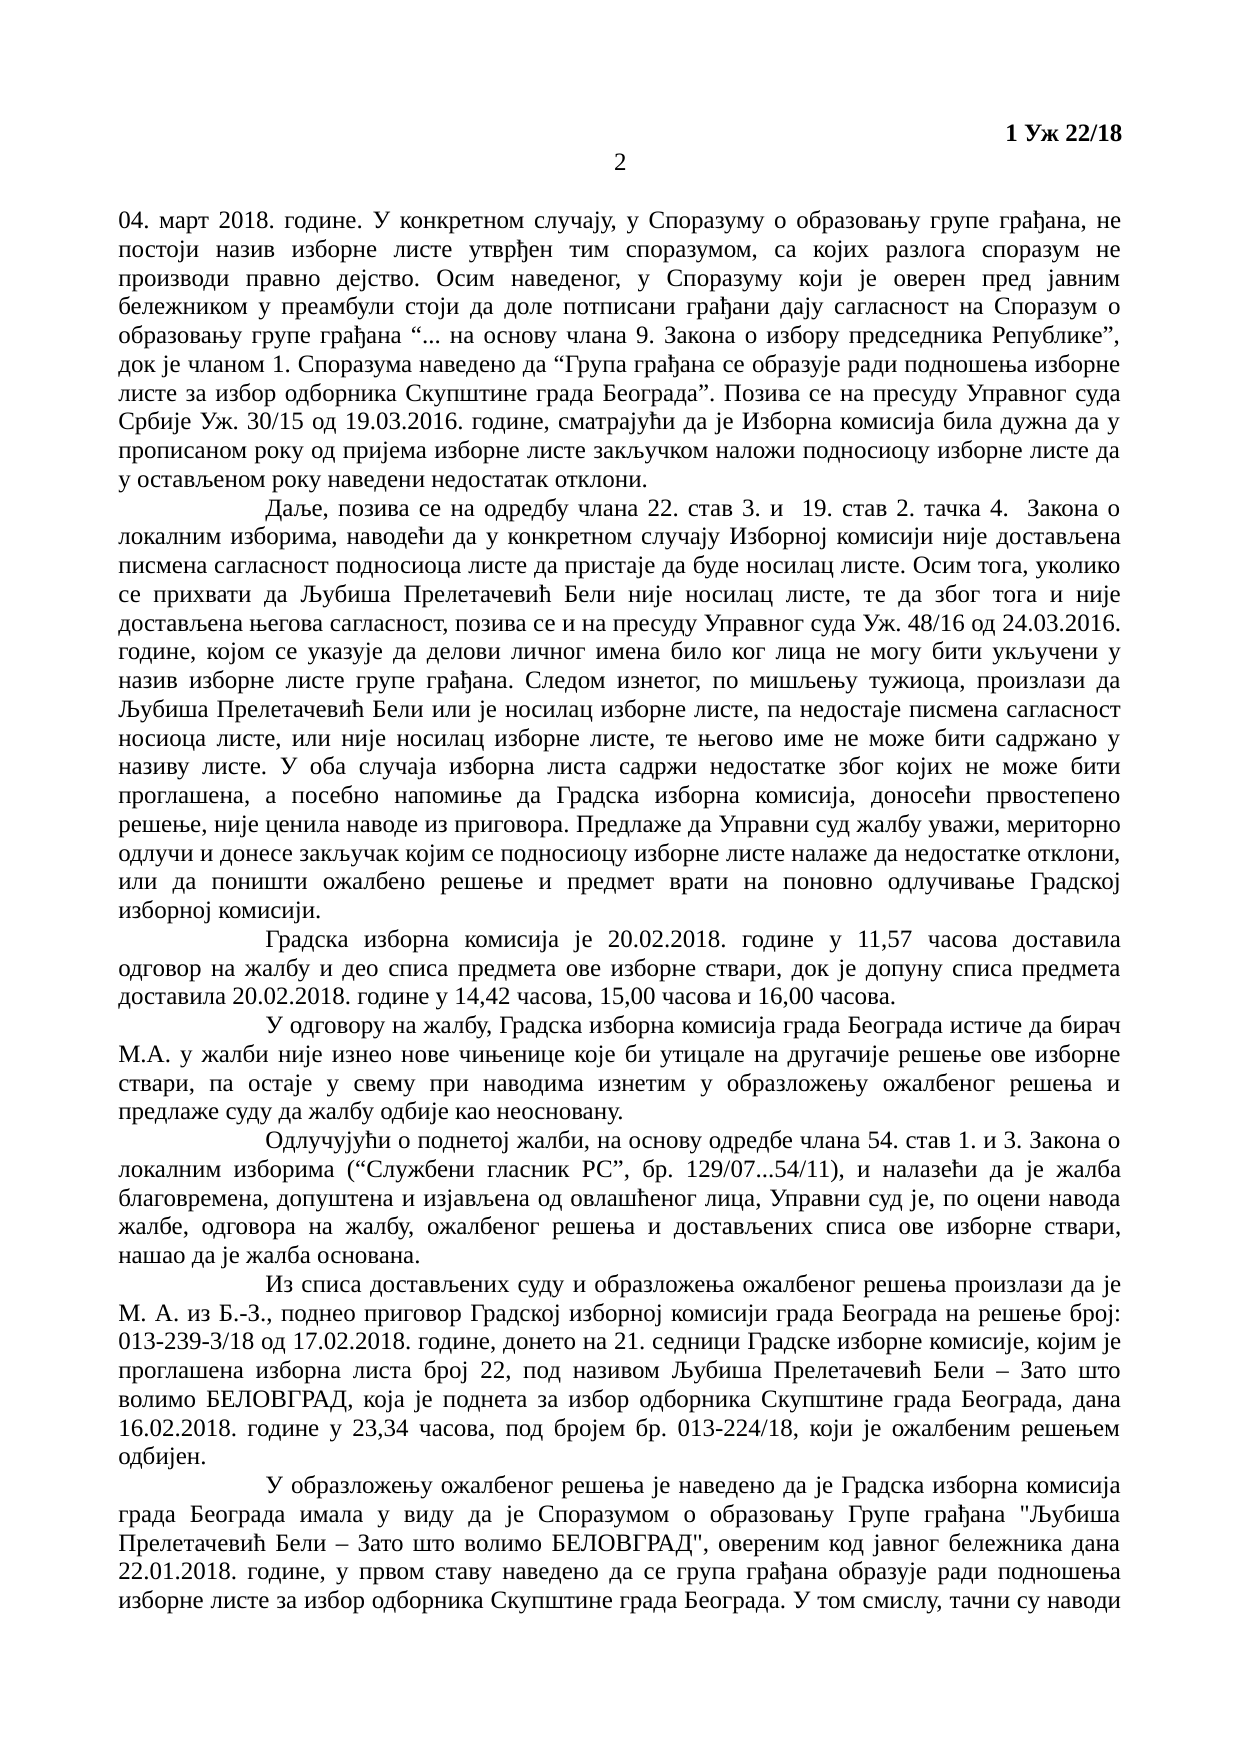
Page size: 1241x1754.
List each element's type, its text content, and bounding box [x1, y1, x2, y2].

text 04. март 2018. године. У конкретном случају, у Споразуму о образовању групе грађана, не постоји назив изборне листе утврђен тим споразумом, са којих разлога споразум не производи правно дејство. Осим наведеног, у Споразуму који је оверен пред јавним бележником у преамбули стоји да доле потписани грађани дају сагласност на Споразум о образовању групе грађана “... на основу члана 9. Закона о избору председника Републике”, док је чланом 1. Споразума наведено да “Група грађана се образује ради подношења изборне листе за избор одборника Скупштине града Београда”. Позива се на пресуду Управног суда Србије Уж. 30/15 од 19.03.2016. године, сматрајући да је Изборна комисија била дужна да у прописаном року од пријема изборне листе закључком наложи подносиоцу изборне листе да у остављеном року наведени недостатак отклони. [118, 205, 1122, 493]
text Градска изборна комисија је 20.02.2018. године у 11,57 часова доставила одговор на жалбу и део списа предмета ове изборне ствари, док је допуну списа предмета доставила 20.02.2018. године у 14,42 часова, 15,00 часова и 16,00 часова. [118, 924, 1122, 1010]
text Даље, позива се на одредбу члана 22. став 3. и 19. став 2. тачка 4. Закона о локалним изборима, наводећи да у конкретном случају Изборној комисији није достављена писмена сагласност подносиоца листе да пристаје да буде носилац листе. Осим тога, уколико се прихвати да Љубиша Прелетачевић Бели није носилац листе, те да због тога и није достављена његова сагласност, позива се и на пресуду Управног суда Уж. 48/16 од 24.03.2016. године, којом се указује да делови личног имена било ког лица не могу бити укључени у назив изборне листе групе грађана. Следом изнетог, по мишљењу тужиоца, произлази да Љубиша Прелетачевић Бели или је носилац изборне листе, па недостаје писмена сагласност носиоца листе, или није носилац изборне листе, те његово име не може бити садржано у називу листе. У оба случаја изборна листа садржи недостатке због којих не може бити проглашена, а посебно напомиње да Градска изборна комисија, доносећи првостепено решење, није ценила наводе из приговора. Предлаже да Управни суд жалбу уважи, мериторно одлучи и донесе закључак којим се подносиоцу изборне листе налаже да недостатке отклони, или да поништи ожалбено решење и предмет врати на поновно одлучивање Градској изборној комисији. [118, 493, 1122, 924]
text Одлучујући о поднетој жалби, на основу одредбе члана 54. став 1. и 3. Закона о локалним изборима (“Службени гласник РС”, бр. 129/07...54/11), и налазећи да је жалба благовремена, допуштена и изјављена од овлашћеног лица, Управни суд је, по оцени навода жалбе, одговора на жалбу, ожалбеног решења и достављених списа ове изборне ствари, нашао да је жалба основана. [118, 1125, 1122, 1269]
text У образложењу ожалбеног решења је наведено да је Градска изборна комисија града Београда имала у виду да је Споразумом о образовању Групе грађана "Љубиша Прелетачевић Бели – Зато што волимо БЕЛОВГРАД", овереним код јавног бележника дана 22.01.2018. године, у првом ставу наведено да се група грађана образује ради подношења изборне листе за избор одборника Скупштине града Београда. У том смислу, тачни су наводи [118, 1470, 1122, 1614]
text Из списа достављених суду и образложења ожалбеног решења произлази да је М. А. из Б.-З., поднео приговор Градској изборној комисији града Београда на решење број: 013-239-3/18 од 17.02.2018. године, донето на 21. седници Градске изборне комисије, којим је проглашена изборна листа број 22, под називом Љубиша Прелетачевић Бели – Зато што волимо БЕЛОВГРАД, која је поднета за избор одборника Скупштине града Београда, дана 16.02.2018. године у 23,34 часова, под бројем бр. 013-224/18, који је ожалбеним решењем одбијен. [118, 1269, 1122, 1470]
text У одговору на жалбу, Градска изборна комисија града Београда истиче да бирач М.А. у жалби није изнео нове чињенице које би утицале на другачије решење ове изборне ствари, па остаје у свему при наводима изнетим у образложењу ожалбеног решења и предлаже суду да жалбу одбије као неосновану. [118, 1010, 1122, 1125]
